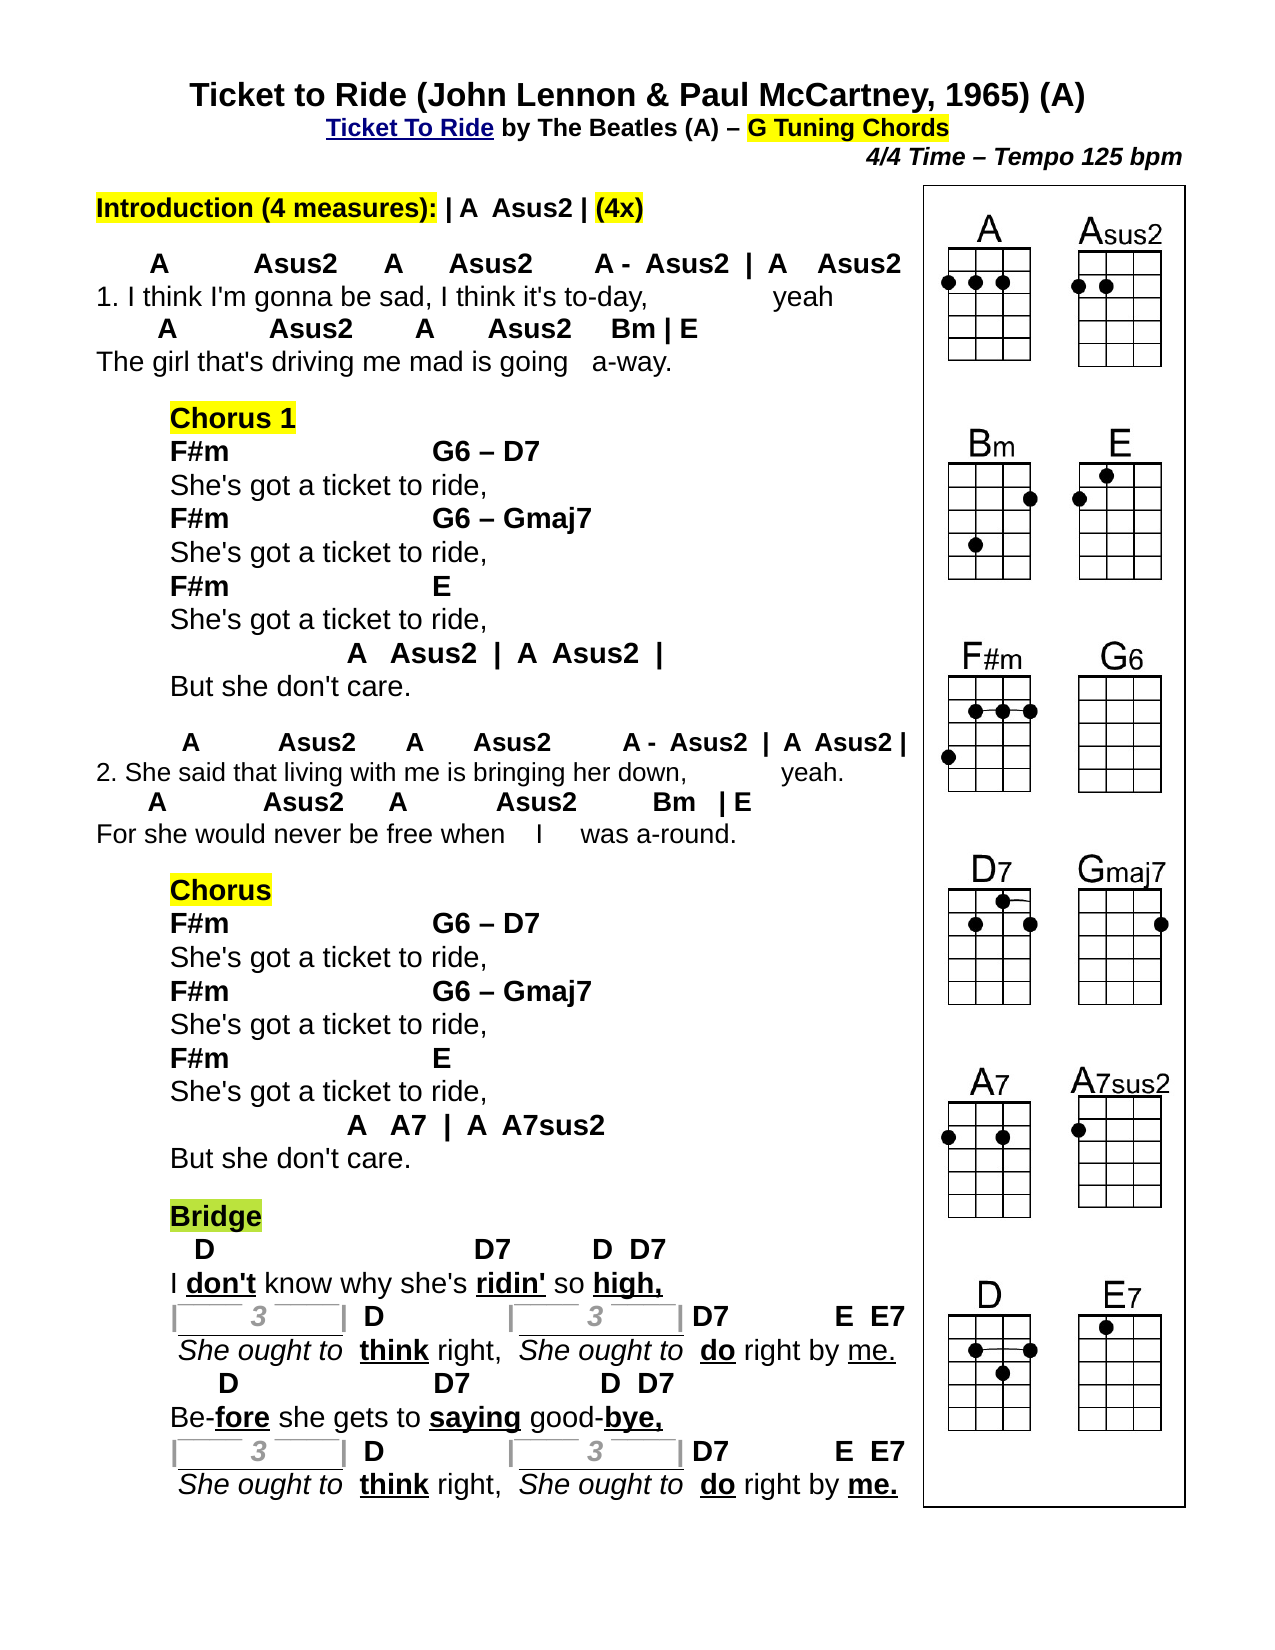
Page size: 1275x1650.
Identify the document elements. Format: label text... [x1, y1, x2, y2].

picture [1057, 192, 1183, 389]
text 4/4 Time – Tempo 125 bpm [90, 142, 1185, 171]
table_cell [924, 399, 1054, 612]
text Ticket To Ride by The Beatles (A) – G Tuning Chords [90, 113, 1185, 142]
picture [926, 830, 1052, 1027]
picture [1057, 1043, 1183, 1229]
table_cell [924, 825, 1054, 1037]
text Ticket to Ride (John Lennon & Paul McCartney, 1965) (A) [90, 75, 1185, 113]
table_cell [924, 1038, 1054, 1250]
picture [926, 1256, 1052, 1453]
picture [1057, 405, 1183, 602]
picture [1057, 1256, 1183, 1453]
picture [926, 617, 1052, 814]
table_cell [1055, 825, 1184, 1037]
picture [1057, 830, 1183, 1027]
table_cell [924, 612, 1054, 825]
picture [926, 1043, 1052, 1240]
table_cell [924, 1470, 1054, 1506]
table_header Introduction (4 measures): | A Asus2 | (4x) A Asus2 A Asus2 A - Asus2 | A Asus2 1. I think I'm gonna be sad, I think it's to-day, yeah A Asus2 A Asus2 Bm | E The girl that's driving me mad is going a-way. Chorus 1 F#m G6 – D7 She's got a ticket to ride, F#m G6 – Gmaj7 She's got a ticket to ride, F#m E She's got a ticket to ride, A Asus2 | A Asus2 | But she don't care. A Asus2 A Asus2 A - Asus2 | A Asus2 | 2. She said that living with me is bringing her down, yeah. A Asus2 A Asus2 Bm | E For she would never be free when I was a-round. Chorus F#m G6 – D7 She's got a ticket to ride, F#m G6 – Gmaj7 She's got a ticket to ride, F#m E She's got a ticket to ride, A A7 | A A7sus2 But she don't care. Bridge D D7 D D7 I don't know why she's ridin' so high, |¯¯¯¯ 3 ¯¯¯¯| D |¯¯¯¯ 3 ¯¯¯¯| D7 E E7 She ought to think right, She ought to do right by me. D D7 D D7 Be-fore she gets to saying good-bye, |¯¯¯¯ 3 ¯¯¯¯| D |¯¯¯¯ 3 ¯¯¯¯| D7 E E7 She ought to think right, She ought to do right by me. [90, 185, 923, 1506]
table_cell [1055, 612, 1184, 825]
table_cell [1055, 399, 1184, 612]
table_cell [1055, 1038, 1184, 1250]
table_cell [924, 1250, 1054, 1470]
table_cell [1055, 1470, 1184, 1506]
picture [926, 405, 1052, 602]
table_header [924, 186, 1054, 399]
table_cell [1055, 1250, 1184, 1470]
picture [926, 192, 1052, 382]
picture [1057, 617, 1183, 815]
table_header [1055, 186, 1184, 399]
